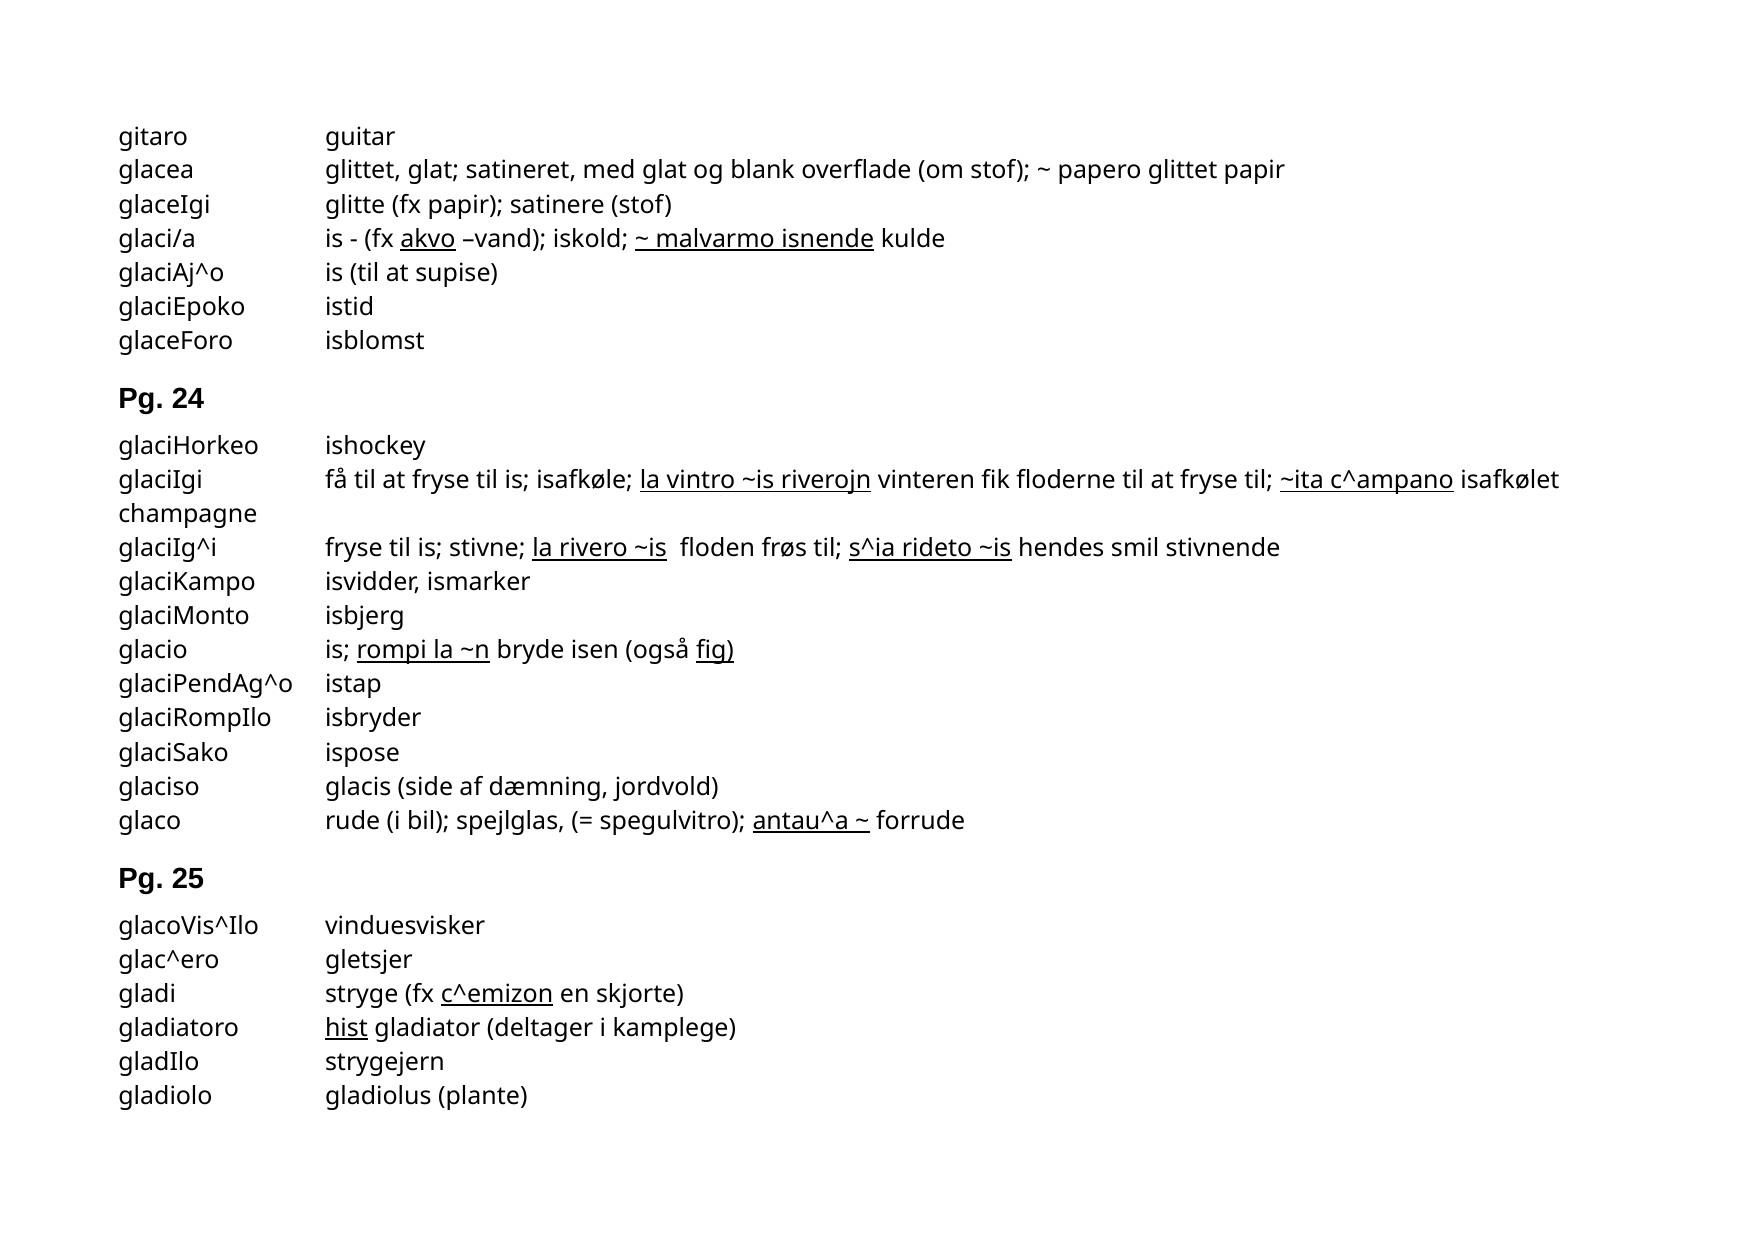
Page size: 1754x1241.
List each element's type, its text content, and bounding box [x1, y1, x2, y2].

text gladiolo gladiolus (plante) [118, 1078, 1636, 1112]
text glaciso glacis (side af dæmning, jordvold) [118, 768, 1636, 802]
text glaciMonto isbjerg [118, 598, 1636, 632]
text glacoVis^Ilo vinduesvisker [118, 907, 1636, 941]
text glaciEpoko istid [118, 288, 1636, 322]
text glaciHorkeo ishockey [118, 428, 1636, 462]
text gladIlo strygejern [118, 1044, 1636, 1078]
text glaco rude (i bil); spejlglas, (= spegulvitro); antau^a ~ forrude [118, 802, 1636, 836]
text glaciIg^i fryse til is; stivne; la rivero ~is floden frøs til; s^ia rideto ~is hendes smil stivnende [118, 530, 1636, 564]
text glaciIgi få til at fryse til is; isafkøle; la vintro ~is riverojn vinteren fik floderne til at fryse til; ~ita c^ampano isafkølet champagne [118, 462, 1636, 530]
text glacea glittet, glat; satineret, med glat og blank overflade (om stof); ~ papero glittet papir [118, 152, 1636, 186]
text glaciRompIlo isbryder [118, 700, 1636, 734]
text glaci/a is - (fx akvo –vand); iskold; ~ malvarmo isnende kulde [118, 220, 1636, 254]
text glaceForo isblomst [118, 322, 1636, 357]
text glac^ero gletsjer [118, 941, 1636, 976]
text glaciKampo isvidder, ismarker [118, 564, 1636, 598]
text glaciPendAg^o istap [118, 666, 1636, 700]
subtitle Pg. 24 [118, 382, 1636, 415]
text glaceIgi glitte (fx papir); satinere (stof) [118, 186, 1636, 220]
text gladi stryge (fx c^emizon en skjorte) [118, 976, 1636, 1009]
subtitle Pg. 25 [118, 861, 1636, 895]
text glaciSako ispose [118, 734, 1636, 768]
text glaciAj^o is (til at supise) [118, 254, 1636, 288]
text gitaro guitar [118, 118, 1636, 152]
text gladiatoro hist gladiator (deltager i kamplege) [118, 1009, 1636, 1044]
text glacio is; rompi la ~n bryde isen (også fig) [118, 632, 1636, 666]
